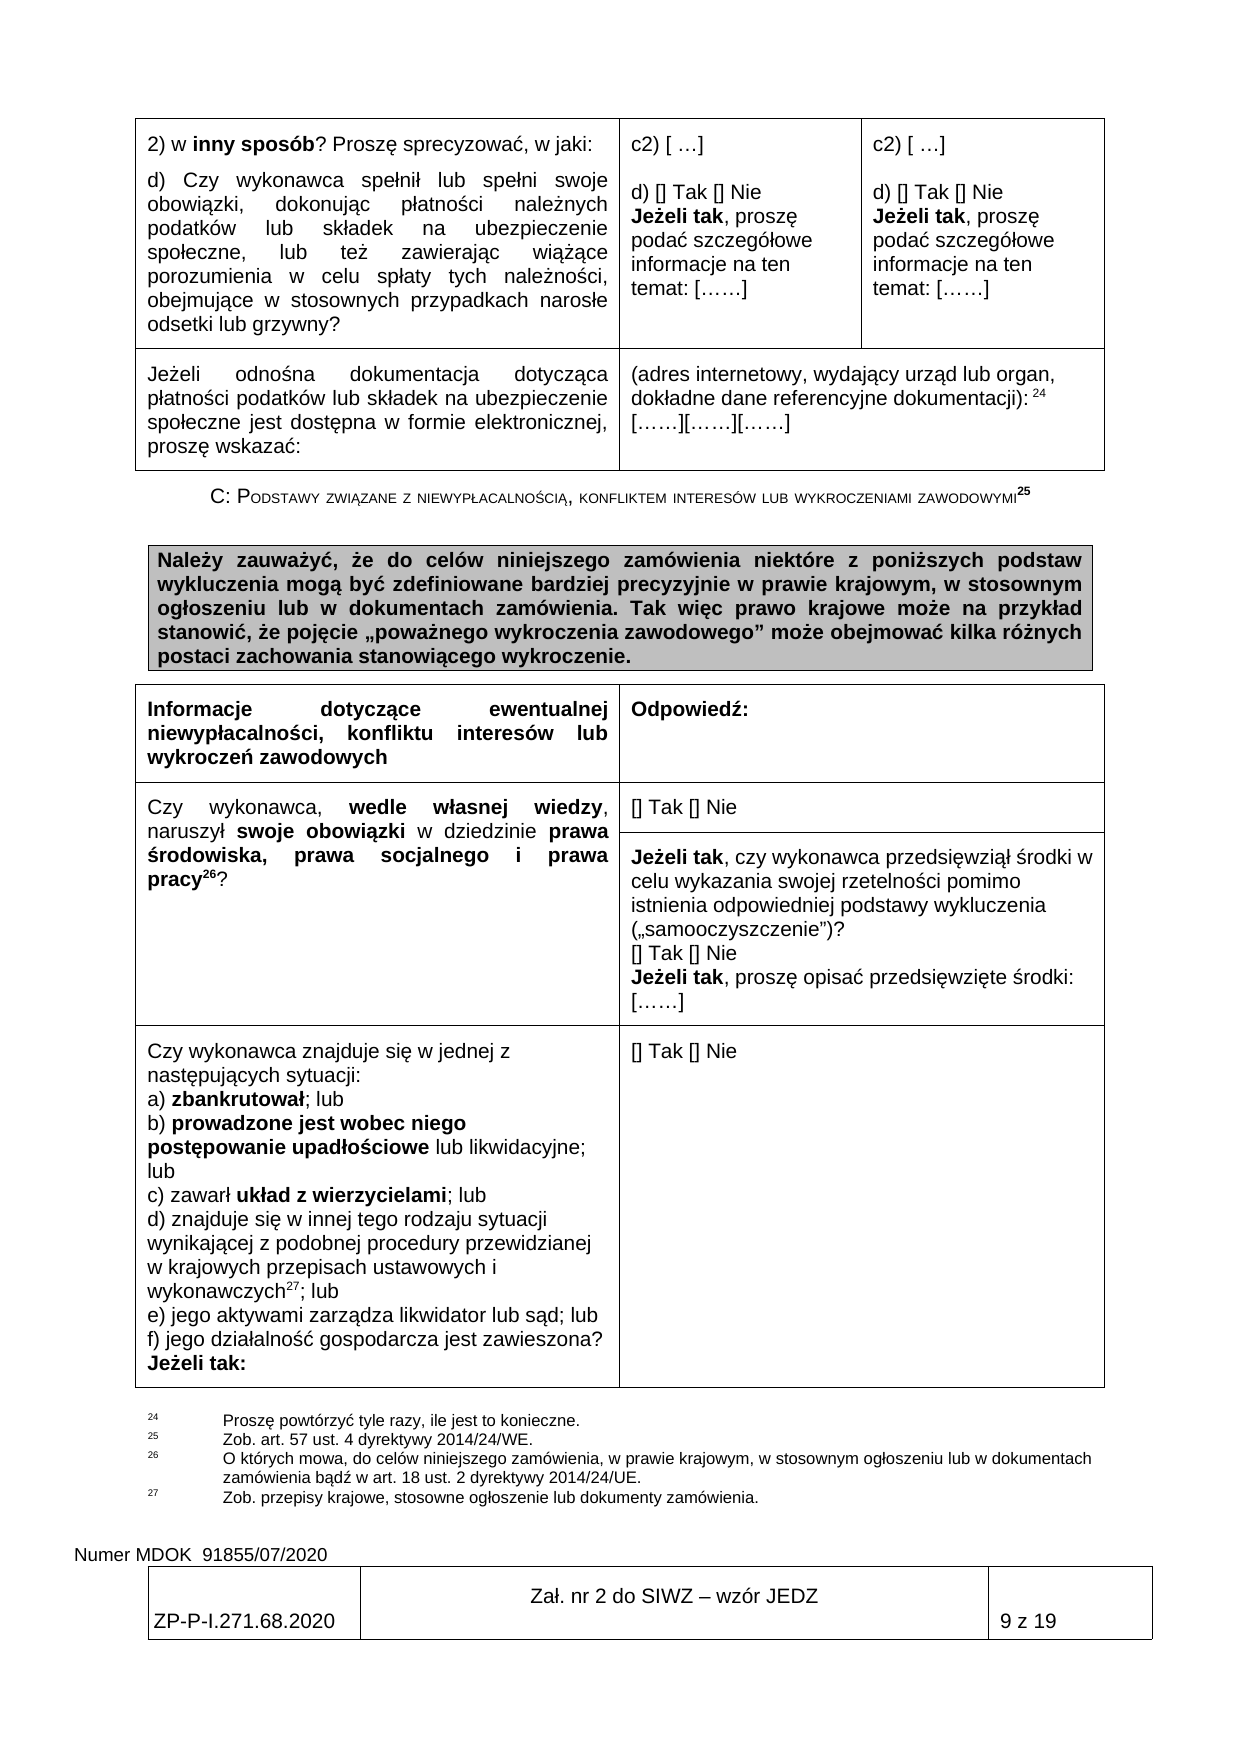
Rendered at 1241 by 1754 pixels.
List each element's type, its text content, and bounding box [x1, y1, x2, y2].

table_cell Czy wykonawca, wedle własnej wiedzy, naruszył swoje obowiązki w dziedzinie prawa środowiska, prawa socjalnego i prawa pracy? [136, 783, 619, 1025]
table_cell a) [……] b) [……] c1) [] Tak [] Nie [] Tak [] Nie [……] [……] c2) [ …] d) [] Tak [] Nie Jeżeli tak, proszę podać szczegółowe informacje na ten temat: [……] [620, 119, 861, 348]
table_cell Jeżeli tak, czy wykonawca przedsięwziął środki w celu wykazania swojej rzetelności pomimo istnienia odpowiedniej podstawy wykluczenia („samooczyszczenie”)? [] Tak [] Nie Jeżeli tak, proszę opisać przedsięwzięte środki: [……] [620, 833, 1104, 1025]
table_cell [] Tak [] Nie [……] [……] (adres internetowy, wydający urząd lub organ, dokładne dane referencyjne dokumentacji): [……][……][……] [620, 1026, 1104, 1387]
title C: Podstawy związane z niewypłacalnością, konfliktem interesów lub wykroczeniami zawodowymi [148, 484, 1093, 508]
table_cell (adres internetowy, wydający urząd lub organ, dokładne dane referencyjne dokumentacji): [……][……][……] [620, 349, 1104, 470]
table_header Odpowiedź: [620, 685, 1104, 782]
table_header Informacje dotyczące ewentualnej niewypłacalności, konfliktu interesów lub wykroczeń zawodowych [136, 685, 619, 782]
text Zob. art. 57 ust. 4 dyrektywy 2014/24/WE. [148, 1430, 1093, 1449]
table_cell Jeżeli odnośna dokumentacja dotycząca płatności podatków lub składek na ubezpieczenie społeczne jest dostępna w formie elektronicznej, proszę wskazać: [136, 349, 619, 470]
text Należy zauważyć, że do celów niniejszego zamówienia niektóre z poniższych podstaw wykluczenia mogą być zdefiniowane bardziej precyzyjnie w prawie krajowym, w stosownym ogłoszeniu lub w dokumentach zamówienia. Tak więc prawo krajowe może na przykład stanowić, że pojęcie „poważnego wykroczenia zawodowego” może obejmować kilka różnych postaci zachowania stanowiącego wykroczenie. [149, 546, 1092, 670]
table_cell 2) w inny sposób? Proszę sprecyzować, w jaki: d) Czy wykonawca spełnił lub spełni swoje obowiązki, dokonując płatności należnych podatków lub składek na ubezpieczenie społeczne, lub też zawierając wiążące porozumienia w celu spłaty tych należności, obejmujące w stosownych przypadkach narosłe odsetki lub grzywny? [136, 119, 619, 348]
table_cell a) [……] b) [……] c1) [] Tak [] Nie [] Tak [] Nie [……] [……] c2) [ …] d) [] Tak [] Nie Jeżeli tak, proszę podać szczegółowe informacje na ten temat: [……] [862, 119, 1104, 348]
table_cell [] Tak [] Nie [620, 783, 1104, 832]
table_cell Czy wykonawca znajduje się w jednej z następujących sytuacji: a) zbankrutował; lub b) prowadzone jest wobec niego postępowanie upadłościowe lub likwidacyjne; lub c) zawarł układ z wierzycielami; lub d) znajduje się w innej tego rodzaju sytuacji wynikającej z podobnej procedury przewidzianej w krajowych przepisach ustawowych i wykonawczych; lub e) jego aktywami zarządza likwidator lub sąd; lub f) jego działalność gospodarcza jest zawieszona? Jeżeli tak: Proszę podać szczegółowe informacje: Proszę podać powody, które pomimo powyższej sytuacji umożliwiają realizację zamówienia, z uwzględnieniem mających zastosowanie przepisów krajowych i środków dotyczących kontynuowania działalności gospodarczej. Jeżeli odnośna dokumentacja jest dostępna w formie elektronicznej, proszę wskazać: [136, 1026, 619, 1387]
